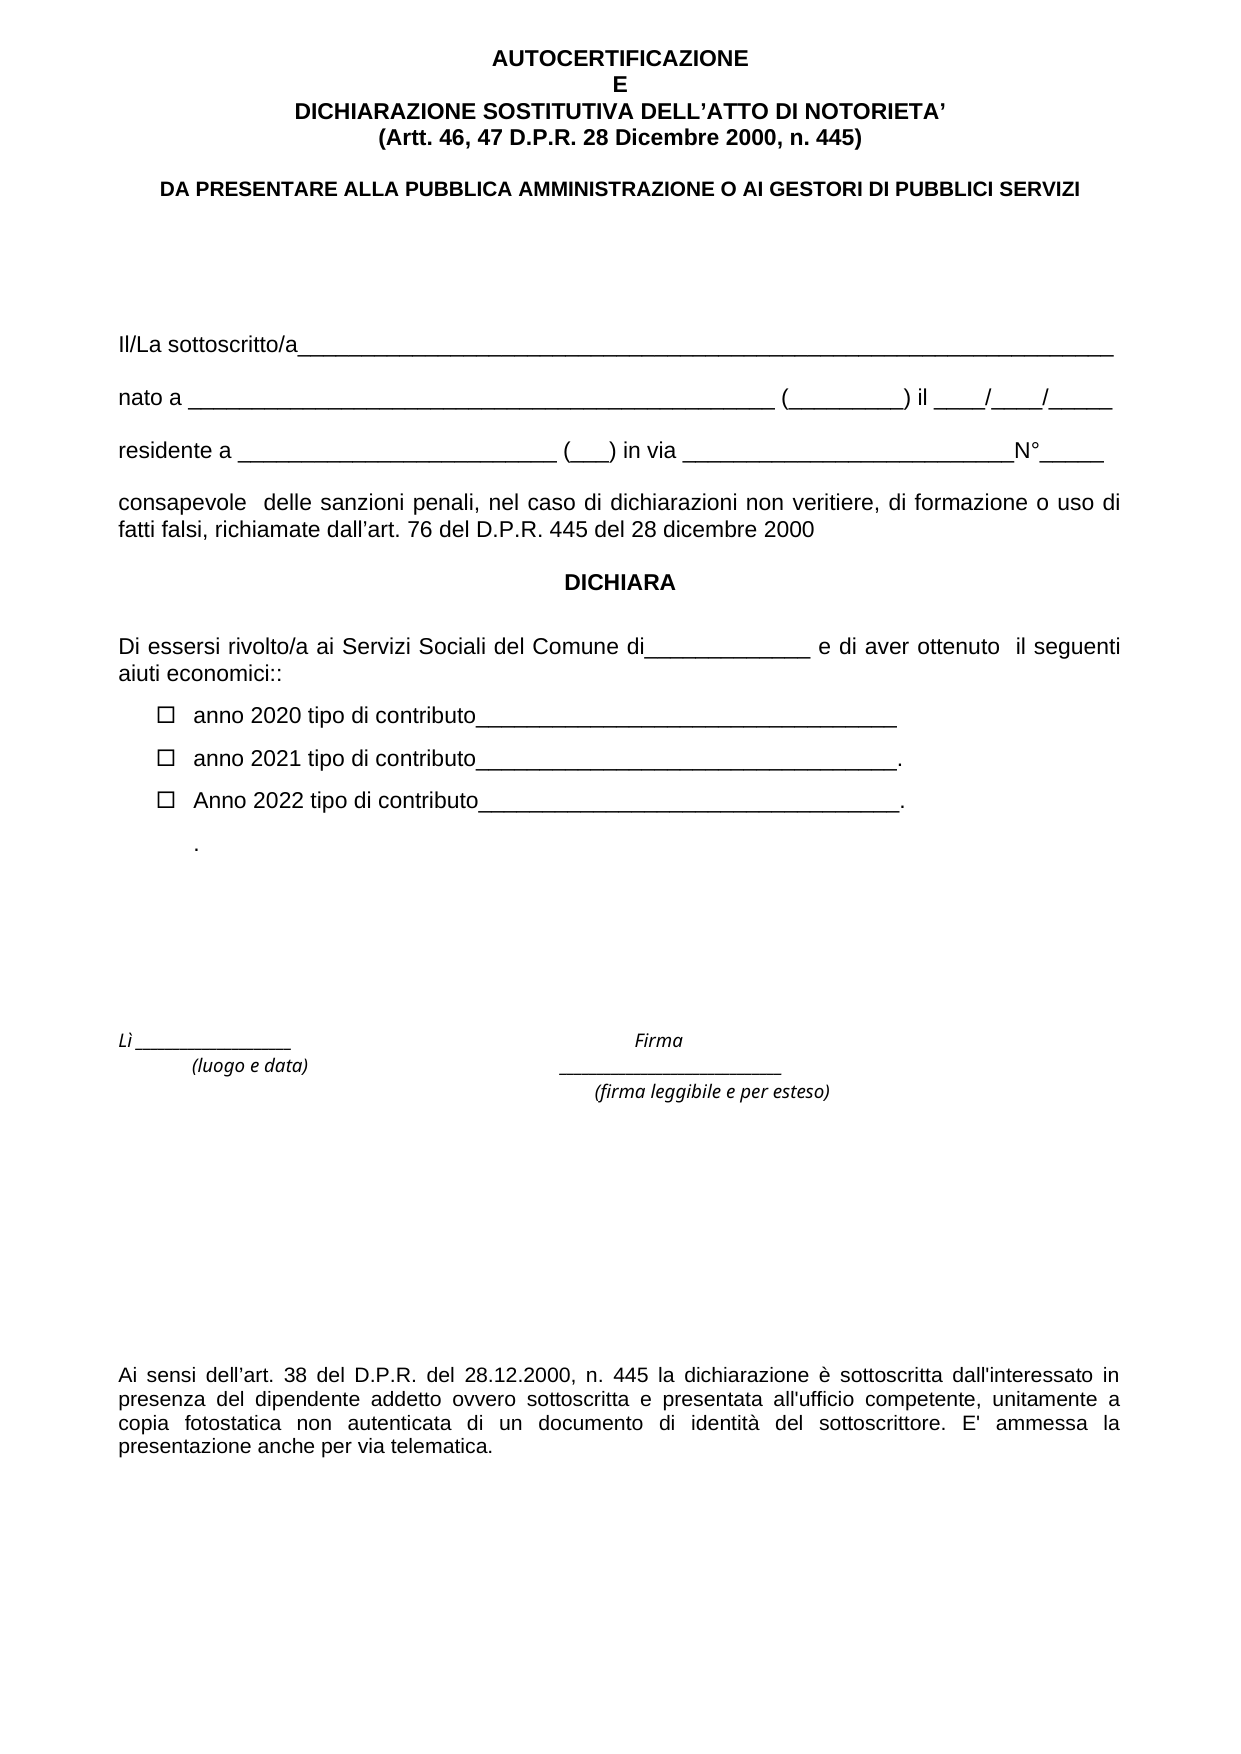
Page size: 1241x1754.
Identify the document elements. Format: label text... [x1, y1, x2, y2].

text Il/La sottoscritto/a________________________________________________________________ [118, 331, 1122, 358]
text DICHIARAZIONE SOSTITUTIVA DELL’ATTO DI NOTORIETA’ [118, 98, 1122, 124]
text E [118, 71, 1122, 98]
text Di essersi rivolto/a ai Servizi Sociali del Comune di_____________ e di aver ottenuto il seguenti aiuti economici:: [118, 633, 1122, 686]
text Ai sensi dell’art. 38 del D.P.R. del 28.12.2000, n. 445 la dichiarazione è sottoscritta dall'interessato in presenza del dipendente addetto ovvero sottoscritta e presentata all'ufficio competente, unitamente a copia fotostatica non autenticata di un documento di identità del sottoscrittore. E' ammessa la presentazione anche per via telematica. [118, 1362, 1122, 1458]
text (luogo e data) ______________________________ [118, 1053, 1122, 1078]
text AUTOCERTIFICAZIONE [118, 45, 1122, 71]
text (Artt. 46, 47 D.P.R. 28 Dicembre 2000, n. 445) [118, 124, 1122, 151]
text DA PRESENTARE ALLA PUBBLICA AMMINISTRAZIONE O AI GESTORI DI PUBBLICI SERVIZI [118, 177, 1122, 201]
list . [156, 830, 1122, 856]
list anno 2020 tipo di contributo_________________________________ [156, 702, 1122, 728]
text (firma leggibile e per esteso) [118, 1078, 1122, 1104]
text Lì _____________________ Firma [118, 1027, 1122, 1053]
list anno 2021 tipo di contributo_________________________________. [156, 745, 1122, 771]
text nato a ______________________________________________ (_________) il ____/____/_____ [118, 384, 1122, 410]
text residente a _________________________ (___) in via __________________________N°_____ [118, 437, 1122, 463]
text DICHIARA [118, 568, 1122, 595]
text consapevole delle sanzioni penali, nel caso di dichiarazioni non veritiere, di formazione o uso di fatti falsi, richiamate dall’art. 76 del D.P.R. 445 del 28 dicembre 2000 [118, 489, 1122, 542]
list Anno 2022 tipo di contributo_________________________________. [156, 787, 1122, 814]
